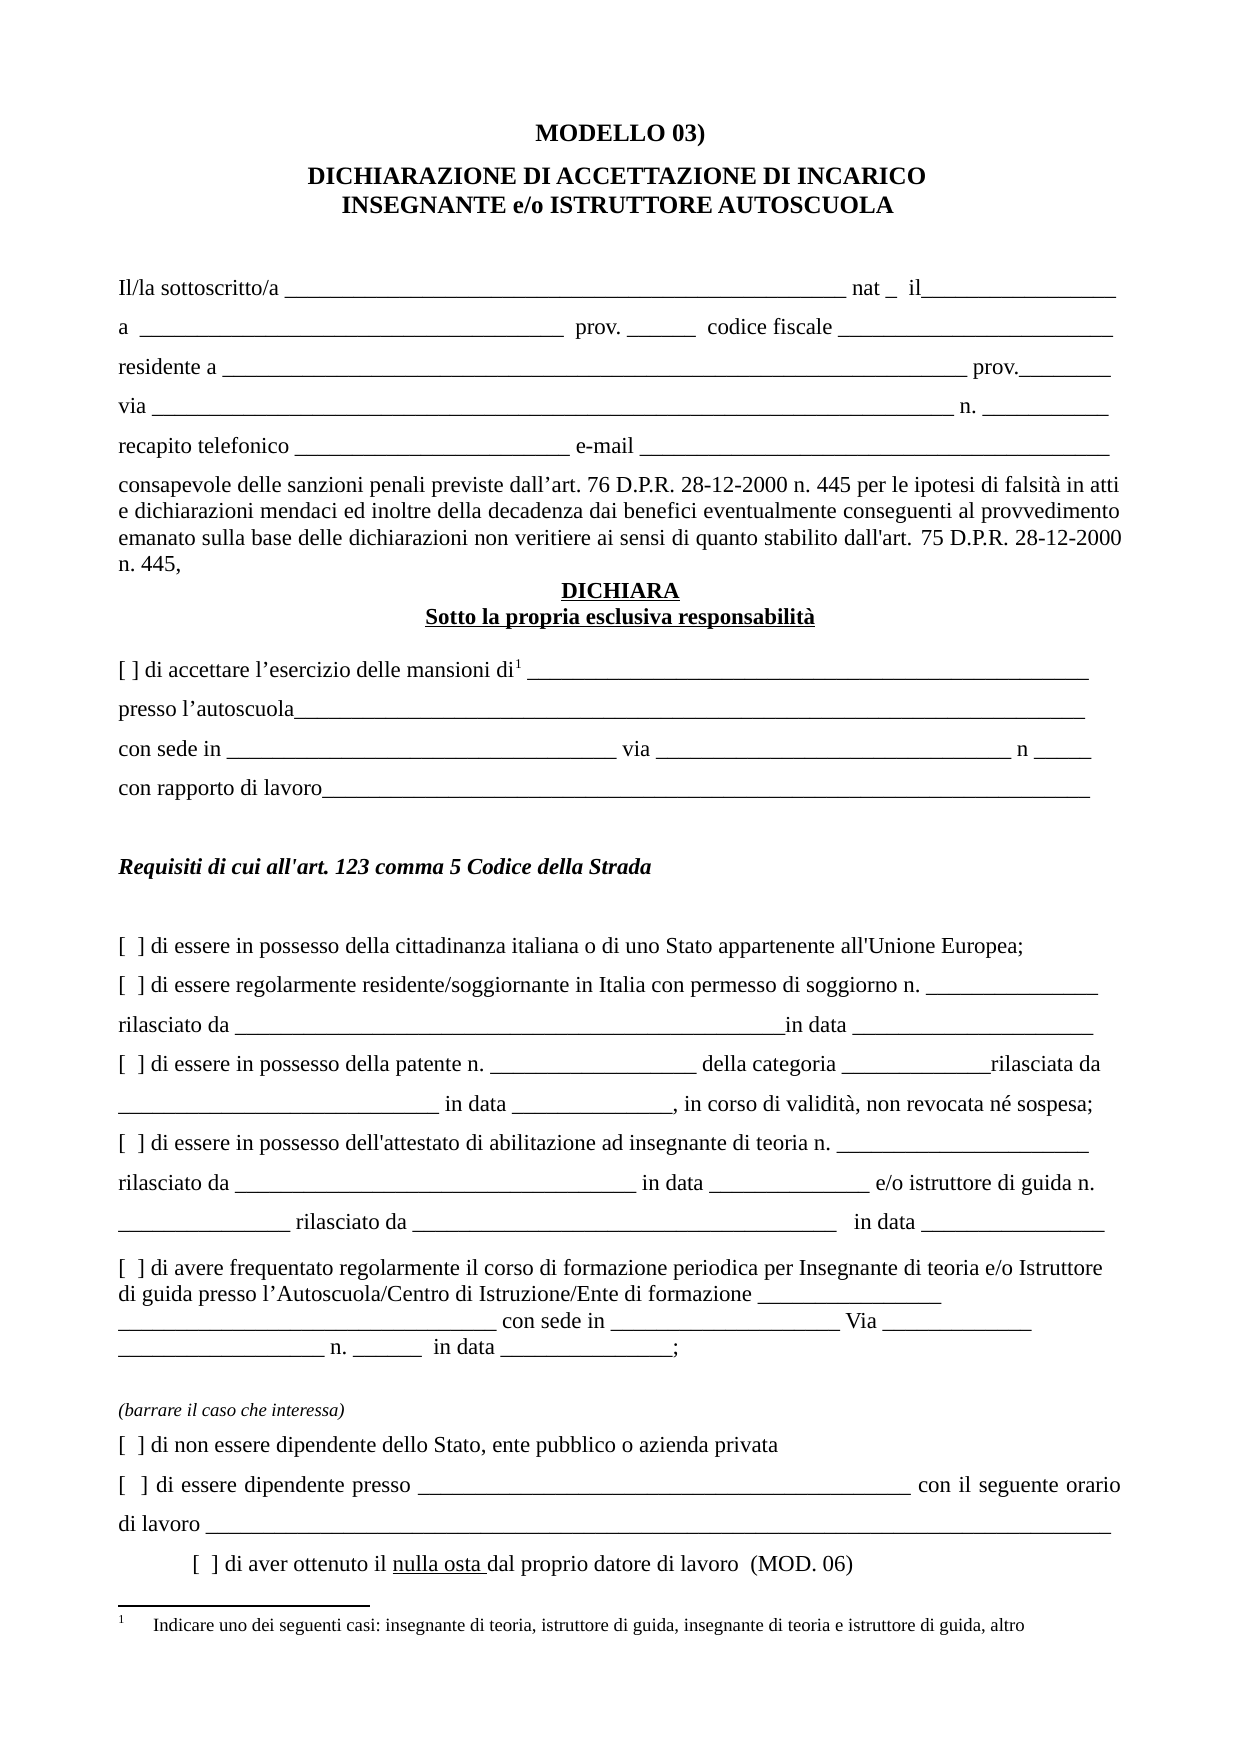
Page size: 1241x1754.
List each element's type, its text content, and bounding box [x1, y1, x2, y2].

text [ ] di essere regolarmente residente/soggiornante in Italia con permesso di soggiorno n. _______________ [118, 972, 1122, 998]
text INSEGNANTE e/o ISTRUTTORE AUTOSCUOLA [118, 190, 1122, 219]
text [ ] di non essere dipendente dello Stato, ente pubblico o azienda privata [118, 1431, 1122, 1458]
text DICHIARAZIONE DI ACCETTAZIONE DI INCARICO [118, 161, 1122, 190]
text recapito telefonico ________________________ e-mail _________________________________________ [118, 432, 1122, 458]
text [ ] di aver ottenuto il nulla osta dal proprio datore di lavoro (MOD. 06) [118, 1550, 1122, 1576]
text con sede in __________________________________ via _______________________________ n _____ [118, 735, 1122, 761]
text a _____________________________________ prov. ______ codice fiscale ________________________ [118, 313, 1122, 340]
text via ______________________________________________________________________ n. ___________ [118, 392, 1122, 419]
text rilasciato da ________________________________________________in data _____________________ [118, 1011, 1122, 1037]
text MODELLO 03) [118, 118, 1122, 147]
text residente a _________________________________________________________________ prov.________ [118, 353, 1122, 379]
text (barrare il caso che interessa) [118, 1399, 1122, 1421]
text [ ] di essere dipendente presso ___________________________________________ con il seguente orario di lavoro _______________________________________________________________________________ [118, 1471, 1122, 1537]
text DICHIARA [118, 577, 1122, 603]
text Sotto la propria esclusiva responsabilità [118, 603, 1122, 629]
text Il/la sottoscritto/a _________________________________________________ nat _ il_________________ [118, 274, 1122, 300]
text presso l’autoscuola_____________________________________________________________________ [118, 695, 1122, 722]
text con rapporto di lavoro___________________________________________________________________ [118, 774, 1122, 801]
text [ ] di essere in possesso della cittadinanza italiana o di uno Stato appartenente all'Unione Europea; [118, 932, 1122, 958]
text Indicare uno dei seguenti casi: insegnante di teoria, istruttore di guida, insegnante di teoria e istruttore di guida, altro [118, 1612, 1122, 1636]
text Requisiti di cui all'art. 123 comma 5 Codice della Strada [118, 853, 1122, 879]
text [ ] di avere frequentato regolarmente il corso di formazione periodica per Insegnante di teoria e/o Istruttore di guida presso l’Autoscuola/Centro di Istruzione/Ente di formazione ________________ _________________________________ con sede in ____________________ Via _____________ __________________ n. ______ in data _______________; [118, 1254, 1122, 1359]
text [ ] di essere in possesso della patente n. __________________ della categoria _____________rilasciata da ____________________________ in data ______________, in corso di validità, non revocata né sospesa; [118, 1051, 1122, 1116]
text consapevole delle sanzioni penali previste dall’art. 76 D.P.R. 28-12-2000 n. 445 per le ipotesi di falsità in atti e dichiarazioni mendaci ed inoltre della decadenza dai benefici eventualmente conseguenti al provvedimento emanato sulla base delle dichiarazioni non veritiere ai sensi di quanto stabilito dall'art. 75 D.P.R. 28-12-2000 n. 445, [118, 471, 1122, 577]
text [ ] di accettare l’esercizio delle mansioni di _________________________________________________ [118, 656, 1122, 682]
text [ ] di essere in possesso dell'attestato di abilitazione ad insegnante di teoria n. ______________________ rilasciato da ___________________________________ in data ______________ e/o istruttore di guida n. _______________ rilasciato da _____________________________________ in data ________________ [118, 1129, 1122, 1235]
